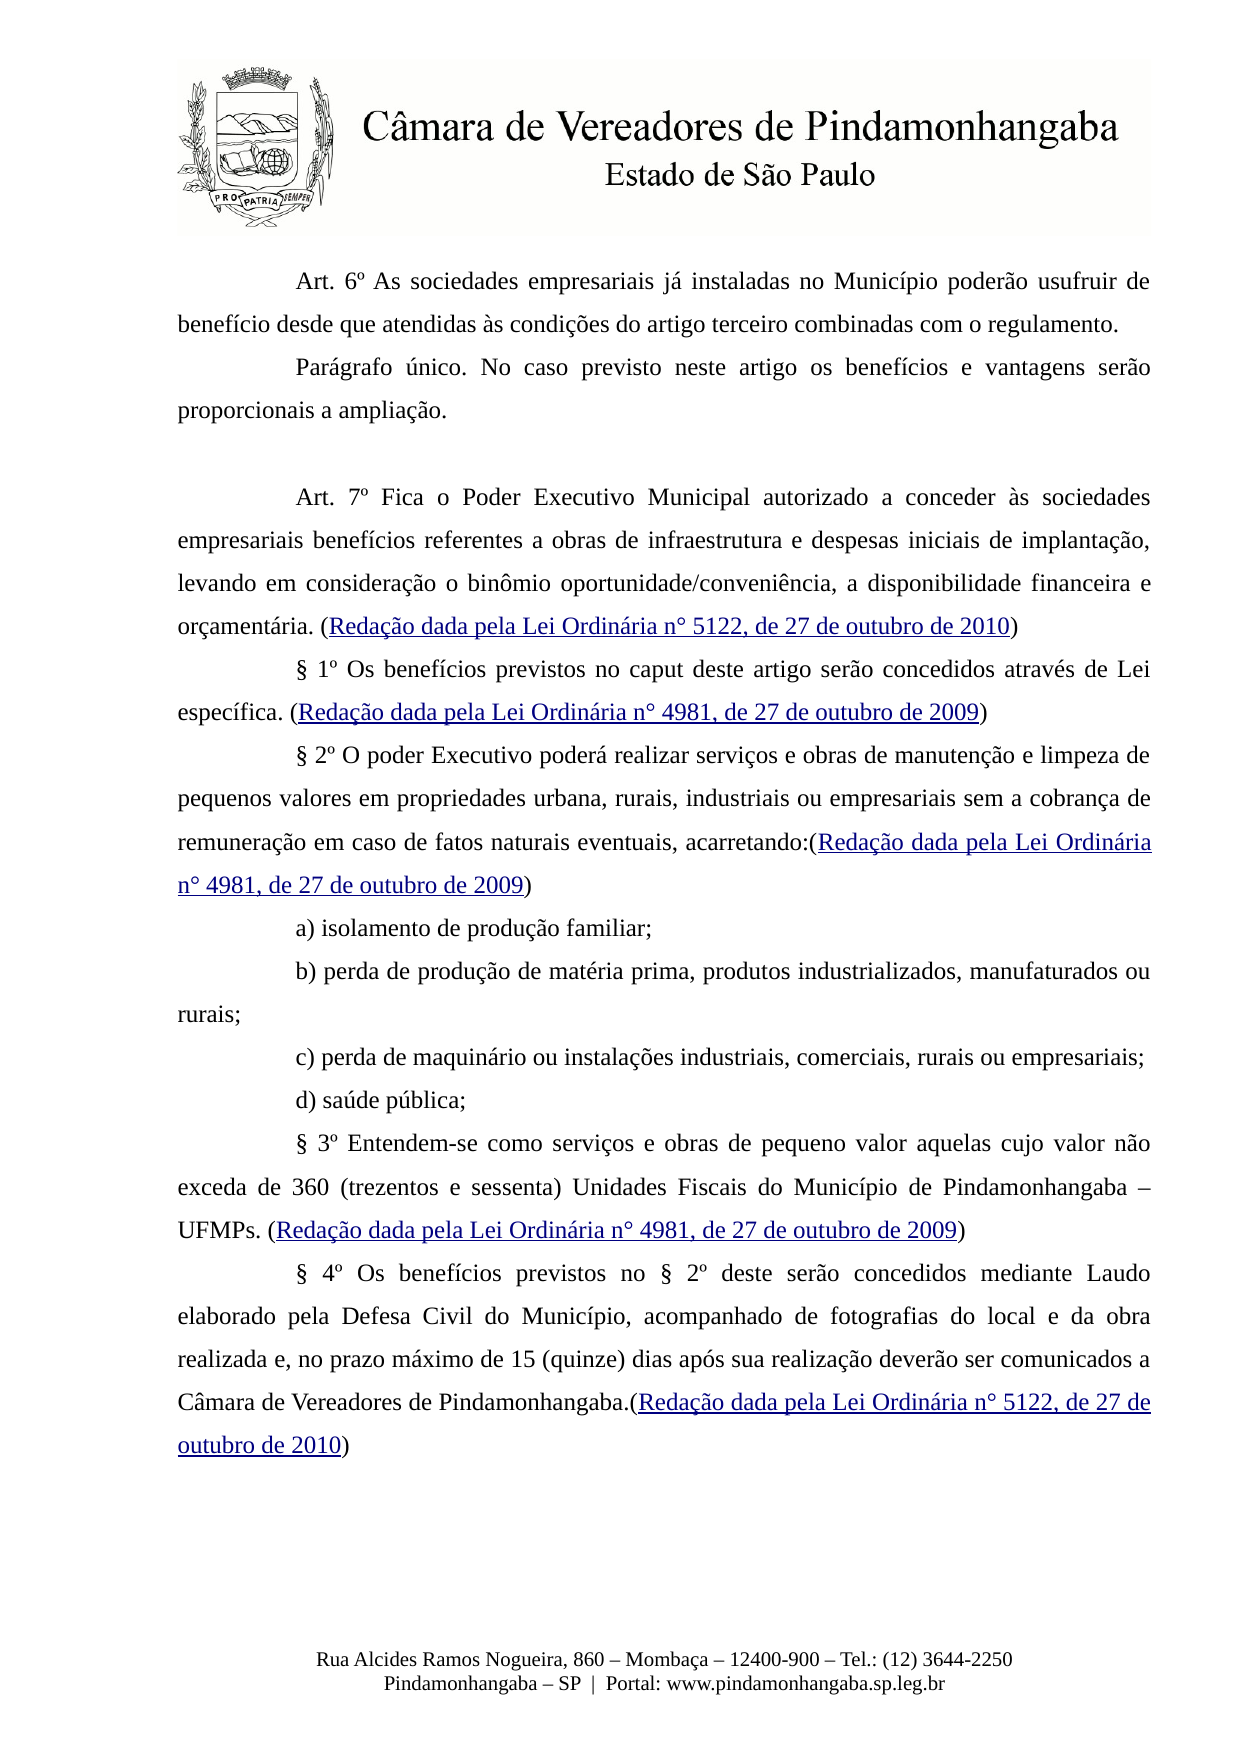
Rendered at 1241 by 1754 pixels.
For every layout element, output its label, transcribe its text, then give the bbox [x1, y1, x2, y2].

text d) saúde pública; [177, 1085, 1152, 1114]
text § 4º Os benefícios previstos no § 2º deste serão concedidos mediante Laudo elaborado pela Defesa Civil do Município, acompanhado de fotografias do local e da obra realizada e, no prazo máximo de 15 (quinze) dias após sua realização deverão ser comunicados a Câmara de Vereadores de Pindamonhangaba.(Redação dada pela Lei Ordinária n° 5122, de 27 de outubro de 2010) [177, 1258, 1152, 1459]
text § 2º O poder Executivo poderá realizar serviços e obras de manutenção e limpeza de pequenos valores em propriedades urbana, rurais, industriais ou empresariais sem a cobrança de remuneração em caso de fatos naturais eventuais, acarretando:(Redação dada pela Lei Ordinária n° 4981, de 27 de outubro de 2009) [177, 740, 1152, 898]
text a) isolamento de produção familiar; [177, 913, 1152, 942]
text c) perda de maquinário ou instalações industriais, comerciais, rurais ou empresariais; [177, 1042, 1152, 1071]
text b) perda de produção de matéria prima, produtos industrializados, manufaturados ou rurais; [177, 956, 1152, 1028]
text § 1º Os benefícios previstos no caput deste artigo serão concedidos através de Lei específica. (Redação dada pela Lei Ordinária n° 4981, de 27 de outubro de 2009) [177, 654, 1152, 726]
text Art. 7º Fica o Poder Executivo Municipal autorizado a conceder às sociedades empresariais benefícios referentes a obras de infraestrutura e despesas iniciais de implantação, levando em consideração o binômio oportunidade/conveniência, a disponibilidade financeira e orçamentária. (Redação dada pela Lei Ordinária n° 5122, de 27 de outubro de 2010) [177, 482, 1152, 640]
picture [177, 59, 1152, 236]
text Parágrafo único. No caso previsto neste artigo os benefícios e vantagens serão proporcionais a ampliação. [177, 352, 1152, 424]
text Art. 6º As sociedades empresariais já instaladas no Município poderão usufruir de benefício desde que atendidas às condições do artigo terceiro combinadas com o regulamento. [177, 266, 1152, 338]
text § 3º Entendem-se como serviços e obras de pequeno valor aquelas cujo valor não exceda de 360 (trezentos e sessenta) Unidades Fiscais do Município de Pindamonhangaba – UFMPs. (Redação dada pela Lei Ordinária n° 4981, de 27 de outubro de 2009) [177, 1128, 1152, 1243]
